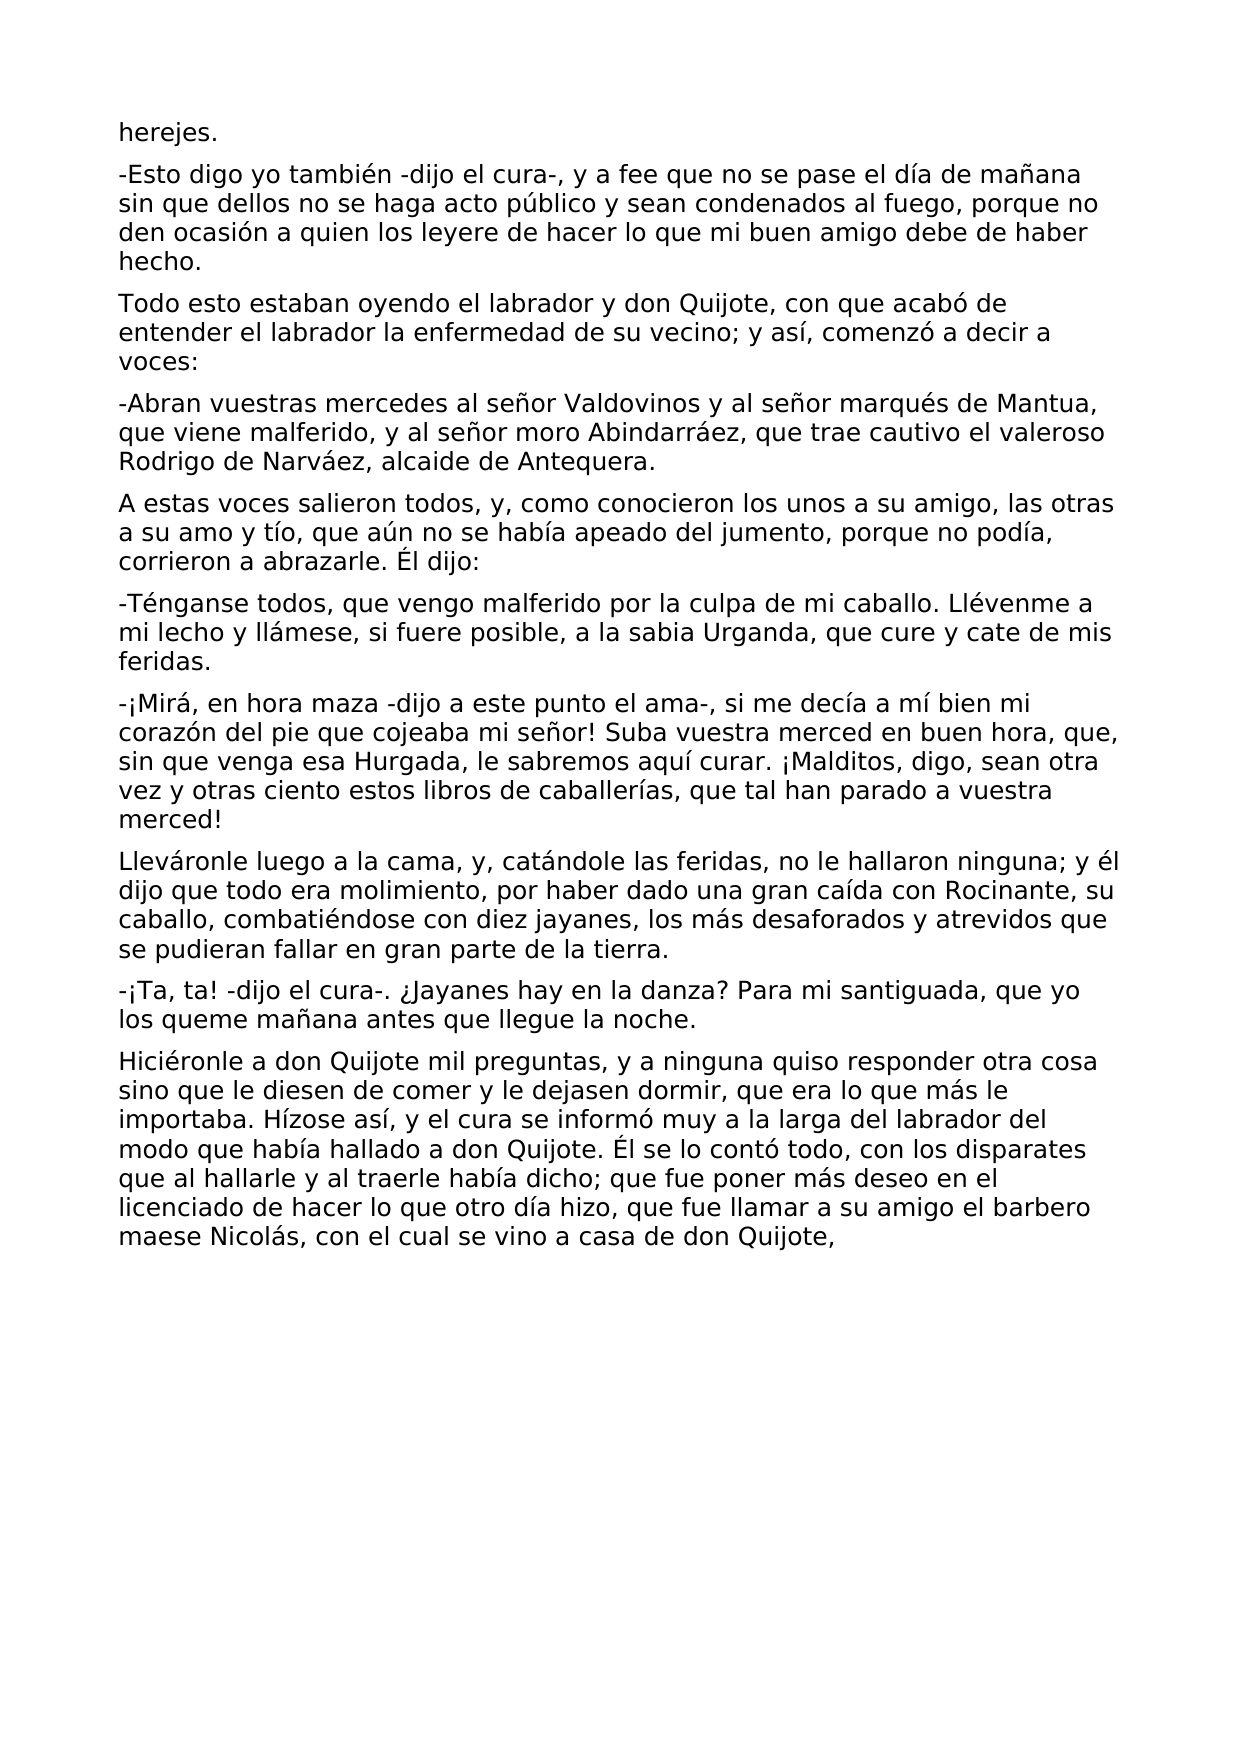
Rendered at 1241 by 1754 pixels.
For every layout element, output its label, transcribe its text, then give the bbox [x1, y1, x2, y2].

text -¡Ta, ta! -dijo el cura-. ¿Jayanes hay en la danza? Para mi santiguada, que yo los queme mañana antes que llegue la noche. [118, 976, 1122, 1035]
text herejes. [118, 118, 1122, 147]
text Lleváronle luego a la cama, y, catándole las feridas, no le hallaron ninguna; y él dijo que todo era molimiento, por haber dado una gran caída con Rocinante, su caballo, combatiéndose con diez jayanes, los más desaforados y atrevidos que se pudieran fallar en gran parte de la tierra. [118, 847, 1122, 964]
text Hiciéronle a don Quijote mil preguntas, y a ninguna quiso responder otra cosa sino que le diesen de comer y le dejasen dormir, que era lo que más le importaba. Hízose así, y el cura se informó muy a la larga del labrador del modo que había hallado a don Quijote. Él se lo contó todo, con los disparates que al hallarle y al traerle había dicho; que fue poner más deseo en el licenciado de hacer lo que otro día hizo, que fue llamar a su amigo el barbero maese Nicolás, con el cual se vino a casa de don Quijote, [118, 1047, 1122, 1251]
text -Abran vuestras mercedes al señor Valdovinos y al señor marqués de Mantua, que viene malferido, y al señor moro Abindarráez, que trae cautivo el valeroso Rodrigo de Narváez, alcaide de Antequera. [118, 389, 1122, 476]
text -Ténganse todos, que vengo malferido por la culpa de mi caballo. Llévenme a mi lecho y llámese, si fuere posible, a la sabia Urganda, que cure y cate de mis feridas. [118, 589, 1122, 676]
text A estas voces salieron todos, y, como conocieron los unos a su amigo, las otras a su amo y tío, que aún no se había apeado del jumento, porque no podía, corrieron a abrazarle. Él dijo: [118, 489, 1122, 576]
text -¡Mirá, en hora maza -dijo a este punto el ama-, si me decía a mí bien mi corazón del pie que cojeaba mi señor! Suba vuestra merced en buen hora, que, sin que venga esa Hurgada, le sabremos aquí curar. ¡Malditos, digo, sean otra vez y otras ciento estos libros de caballerías, que tal han parado a vuestra merced! [118, 689, 1122, 835]
text -Esto digo yo también -dijo el cura-, y a fee que no se pase el día de mañana sin que dellos no se haga acto público y sean condenados al fuego, porque no den ocasión a quien los leyere de hacer lo que mi buen amigo debe de haber hecho. [118, 160, 1122, 276]
text Todo esto estaban oyendo el labrador y don Quijote, con que acabó de entender el labrador la enfermedad de su vecino; y así, comenzó a decir a voces: [118, 289, 1122, 376]
